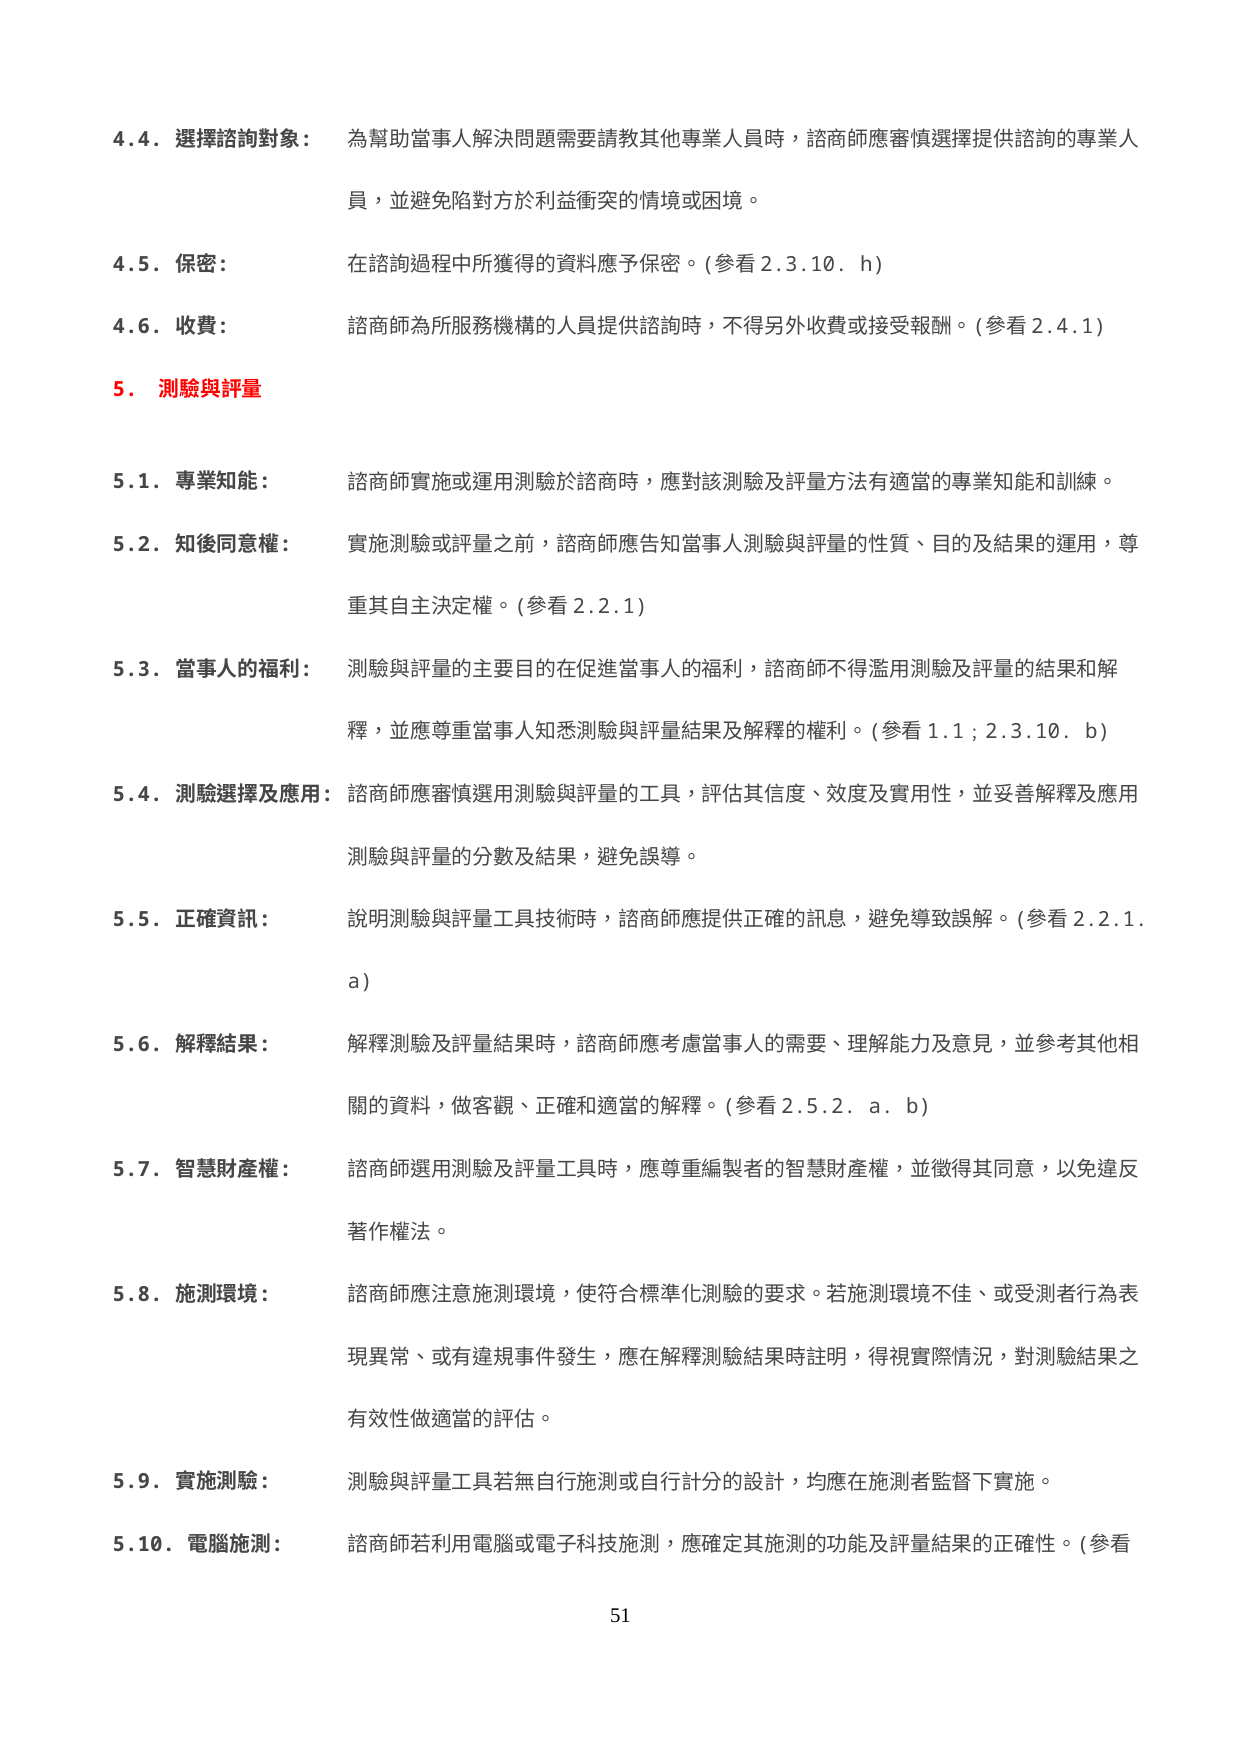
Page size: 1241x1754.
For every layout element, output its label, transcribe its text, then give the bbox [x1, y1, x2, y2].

table_cell 5.10. 電腦施測: [113, 1501, 347, 1563]
table_cell 5.8. 施測環境: [113, 1251, 347, 1438]
table_cell 諮商師若利用電腦或電子科技施測，應確定其施測的功能及評量結果的正確性。(參看 [348, 1501, 1149, 1563]
table_cell 5.4. 測驗選擇及應用: [113, 751, 347, 876]
table_cell 諮商師為所服務機構的人員提供諮詢時，不得另外收費或接受報酬。(參看2.4.1) [348, 283, 1149, 346]
table_cell 5.9. 實施測驗: [113, 1438, 347, 1501]
table_cell 5.6. 解釋結果: [113, 1001, 347, 1126]
table_cell 5.2. 知後同意權: [113, 501, 347, 626]
table_cell 4.5. 保密: [113, 221, 347, 283]
table_cell 諮商師應注意施測環境，使符合標準化測驗的要求。若施測環境不佳、或受測者行為表現異常、或有違規事件發生，應在解釋測驗結果時註明，得視實際情況，對測驗結果之有效性做適當的評估。 [348, 1251, 1149, 1438]
table_cell 測驗與評量工具若無自行施測或自行計分的設計，均應在施測者監督下實施。 [348, 1438, 1149, 1501]
table_cell 5.5. 正確資訊: [113, 876, 347, 1001]
text 5. 測驗與評量 [112, 346, 1128, 408]
table_cell 5.7. 智慧財產權: [113, 1126, 347, 1251]
table_cell 諮商師選用測驗及評量工具時，應尊重編製者的智慧財產權，並徵得其同意，以免違反著作權法。 [348, 1126, 1149, 1251]
table_cell 4.4. 選擇諮詢對象: [113, 96, 347, 221]
table_cell 說明測驗與評量工具技術時，諮商師應提供正確的訊息，避免導致誤解。(參看2.2.1. a) [348, 876, 1149, 1001]
table_cell 解釋測驗及評量結果時，諮商師應考慮當事人的需要、理解能力及意見，並參考其他相關的資料，做客觀、正確和適當的解釋。(參看2.5.2. a. b) [348, 1001, 1149, 1126]
table_cell 為幫助當事人解決問題需要請教其他專業人員時，諮商師應審慎選擇提供諮詢的專業人員，並避免陷對方於利益衝突的情境或困境。 [348, 96, 1149, 221]
table_header 5.1. 專業知能: [113, 438, 347, 501]
table_cell 5.3. 當事人的福利: [113, 626, 347, 751]
table_cell 實施測驗或評量之前，諮商師應告知當事人測驗與評量的性質、目的及結果的運用，尊重其自主決定權。(參看2.2.1) [348, 501, 1149, 626]
table_header 諮商師實施或運用測驗於諮商時，應對該測驗及評量方法有適當的專業知能和訓練。 [348, 438, 1149, 501]
table_cell 在諮詢過程中所獲得的資料應予保密。(參看2.3.10. h) [348, 221, 1149, 283]
table_cell 4.6. 收費: [113, 283, 347, 346]
table_cell 諮商師應審慎選用測驗與評量的工具，評估其信度、效度及實用性，並妥善解釋及應用測驗與評量的分數及結果，避免誤導。 [348, 751, 1149, 876]
table_cell 測驗與評量的主要目的在促進當事人的福利，諮商師不得濫用測驗及評量的結果和解釋，並應尊重當事人知悉測驗與評量結果及解釋的權利。(參看1.1﹔2.3.10. b) [348, 626, 1149, 751]
